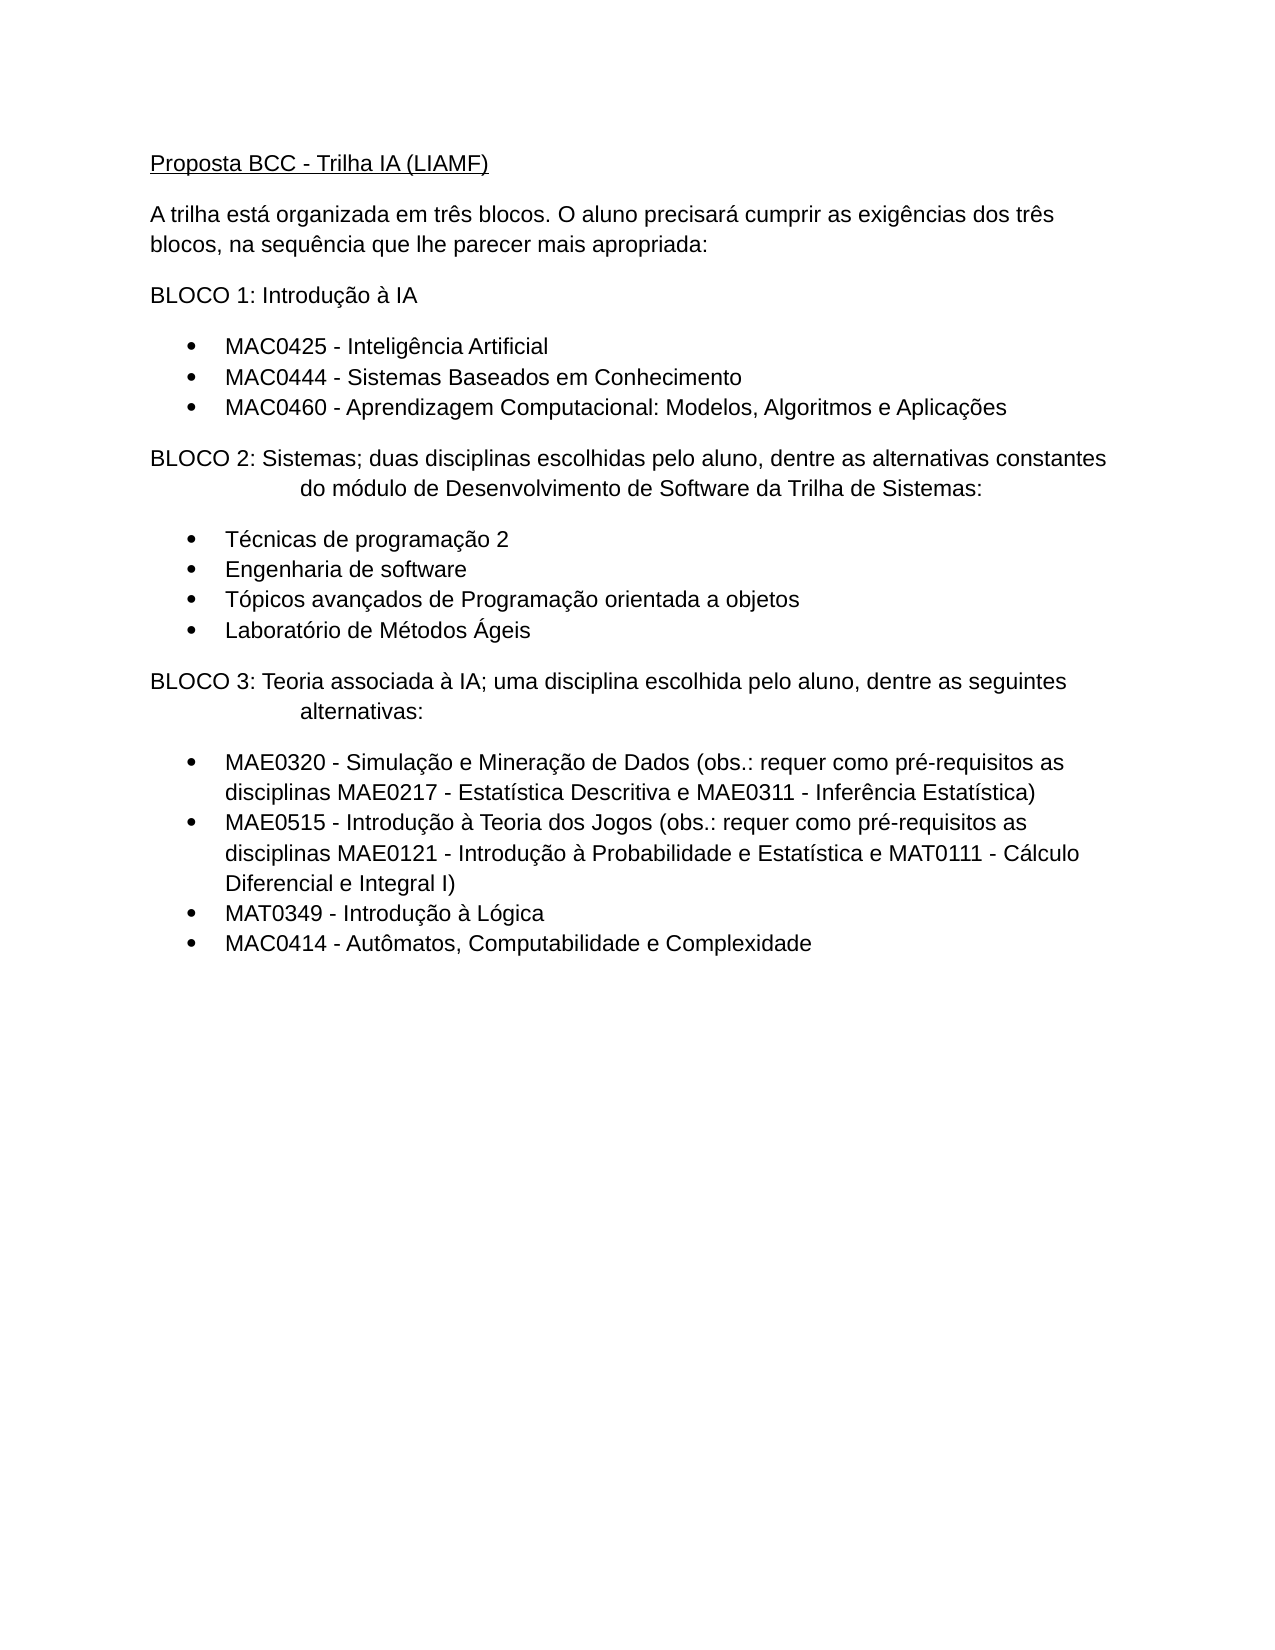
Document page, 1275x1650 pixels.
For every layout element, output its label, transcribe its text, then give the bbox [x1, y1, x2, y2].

list MAC0460 - Aprendizagem Computacional: Modelos, Algoritmos e Aplicações [187, 394, 1125, 420]
list MAE0320 - Simulação e Mineração de Dados (obs.: requer como pré-requisitos as disciplinas MAE0217 - Estatística Descritiva e MAE0311 - Inferência Estatística) [187, 749, 1125, 806]
list MAC0444 - Sistemas Baseados em Conhecimento [187, 363, 1125, 390]
text Proposta BCC - Trilha IA (LIAMF) [150, 150, 1125, 176]
list Técnicas de programação 2 [187, 526, 1125, 552]
text BLOCO 1: Introdução à IA [150, 282, 1125, 309]
text BLOCO 3: Teoria associada à IA; uma disciplina escolhida pelo aluno, dentre as seguintes alternativas: [150, 668, 1125, 724]
list MAC0425 - Inteligência Artificial [187, 333, 1125, 360]
text A trilha está organizada em três blocos. O aluno precisará cumprir as exigências dos três blocos, na sequência que lhe parecer mais apropriada: [150, 201, 1125, 258]
list Tópicos avançados de Programação orientada a objetos [187, 586, 1125, 613]
list MAT0349 - Introdução à Lógica [187, 900, 1125, 926]
list MAE0515 - Introdução à Teoria dos Jogos (obs.: requer como pré-requisitos as disciplinas MAE0121 - Introdução à Probabilidade e Estatística e MAT0111 - Cálculo Diferencial e Integral I) [187, 809, 1125, 896]
list Laboratório de Métodos Ágeis [187, 617, 1125, 643]
list Engenharia de software [187, 556, 1125, 583]
list MAC0414 - Autômatos, Computabilidade e Complexidade [187, 930, 1125, 957]
text BLOCO 2: Sistemas; duas disciplinas escolhidas pelo aluno, dentre as alternativas constantes do módulo de Desenvolvimento de Software da Trilha de Sistemas: [150, 445, 1125, 501]
